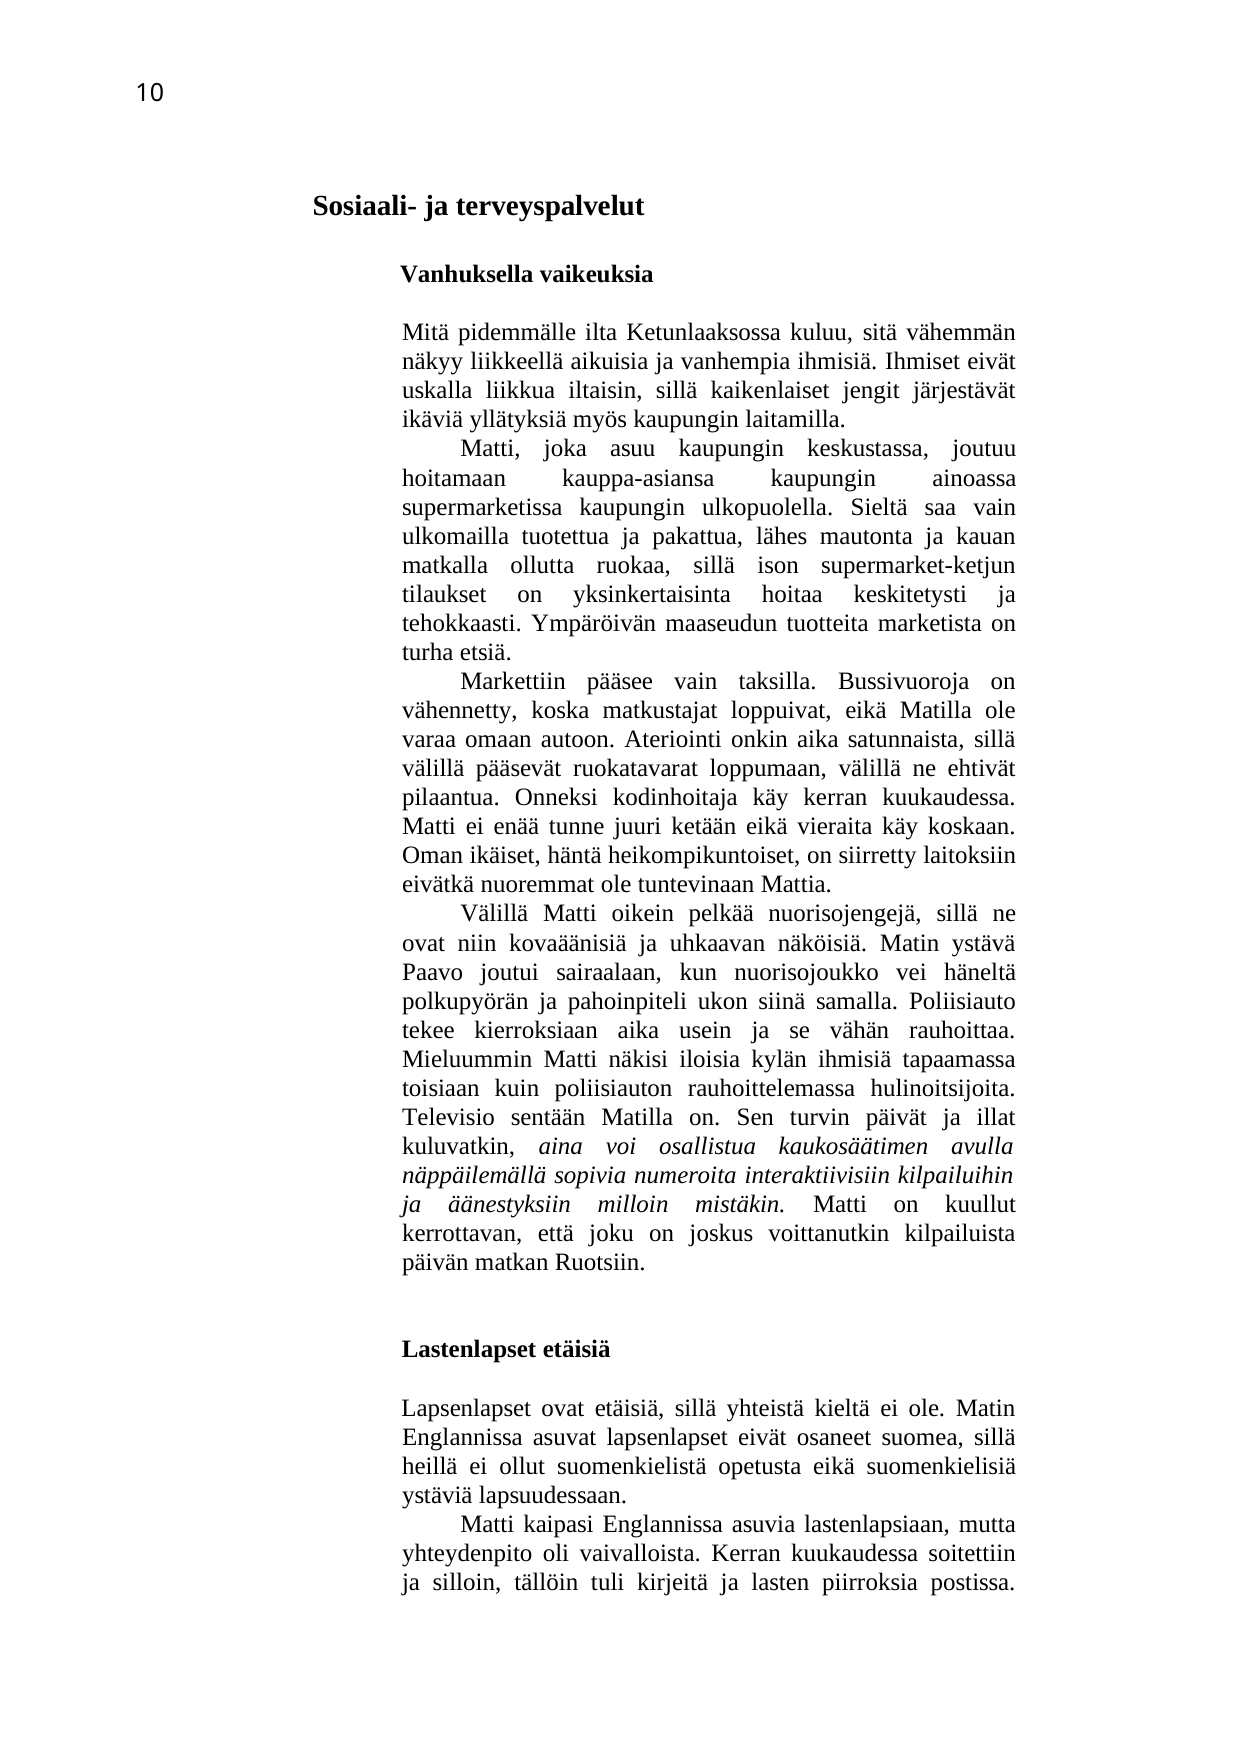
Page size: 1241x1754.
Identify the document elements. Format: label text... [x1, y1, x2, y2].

text Matti kaipasi Englannissa asuvia lastenlapsiaan, mutta yhteydenpito oli vaivalloista. Kerran kuukaudessa soitettiin ja silloin, tällöin tuli kirjeitä ja lasten piirroksia postissa. [402, 1509, 1016, 1596]
text Vanhuksella vaikeuksia [400, 259, 1016, 288]
text Matti, joka asuu kaupungin keskustassa, joutuu hoitamaan kauppa‑asiansa kaupungin ainoassa supermarketissa kaupungin ulkopuolella. Sieltä saa vain ulkomailla tuotettua ja pakattua, lähes mautonta ja kauan matkalla ollutta ruokaa, sillä ison supermarket-ketjun tilaukset on yksinkertaisinta hoitaa keskitetysti ja tehokkaasti. Ympäröivän maaseudun tuotteita marketista on turha etsiä. [402, 433, 1016, 666]
text Lapsenlapset ovat etäisiä, sillä yhteistä kieltä ei ole. Matin Englan­nissa asuvat lapsenlapset eivät osaneet suomea, sillä heillä ei ollut suomenkielistä opetusta eikä suomenkielisiä ystäviä lapsuudessaan. [401, 1392, 1016, 1509]
text Välillä Matti oikein pelkää nuorisojengejä, sillä ne ovat niin kovaäänisiä ja uhkaavan näköisiä. Matin ystävä Paavo joutui sairaalaan, kun nuorisojoukko vei häneltä polkupyörän ja pahoinpiteli ukon siinä samalla. Poliisiauto tekee kierroksiaan aika usein ja se vähän rauhoittaa. Mieluummin Matti näkisi iloisia kylän ihmisiä tapaamassa toisiaan kuin poliisiauton rauhoittelemassa hulinoitsijoita. Televisio sentään Matilla on. Sen turvin päivät ja illat kuluvatkin, aina voi osallistua kaukosäätimen avulla näppäilemällä sopivia numeroita interaktiivisiin kilpailuihin ja äänestyksiin milloin mistäkin. Matti on kuullut kerrottavan, että joku on joskus voittanutkin kilpailuista päivän matkan Ruotsiin. [402, 898, 1016, 1276]
text Lastenlapset etäisiä [402, 1334, 1016, 1363]
text Sosiaali- ja terveyspalvelut [312, 184, 1016, 221]
text Markettiin pääsee vain taksilla. Bussivuoroja on vähennetty, koska matkustajat loppuivat, eikä Matilla ole varaa omaan autoon. Ateriointi onkin aika satunnaista, sillä välillä pääsevät ruokatavarat loppumaan, välillä ne ehtivät pilaantua. Onneksi kodinhoitaja käy kerran kuukaudessa. Matti ei enää tunne juuri ketään eikä vieraita käy koskaan. Oman ikäiset, häntä heikompikuntoiset, on siirretty laitoksiin eivätkä nuoremmat ole tuntevinaan Mattia. [402, 666, 1016, 898]
text Mitä pidemmälle ilta Ketunlaaksossa kuluu, sitä vähemmän näkyy liikkeellä aikuisia ja vanhempia ihmisiä. Ihmiset eivät uskalla liikkua iltaisin, sillä kaikenlaiset jengit järjestävät ikäviä yllätyksiä myös kaupungin laitamilla. [402, 317, 1016, 433]
